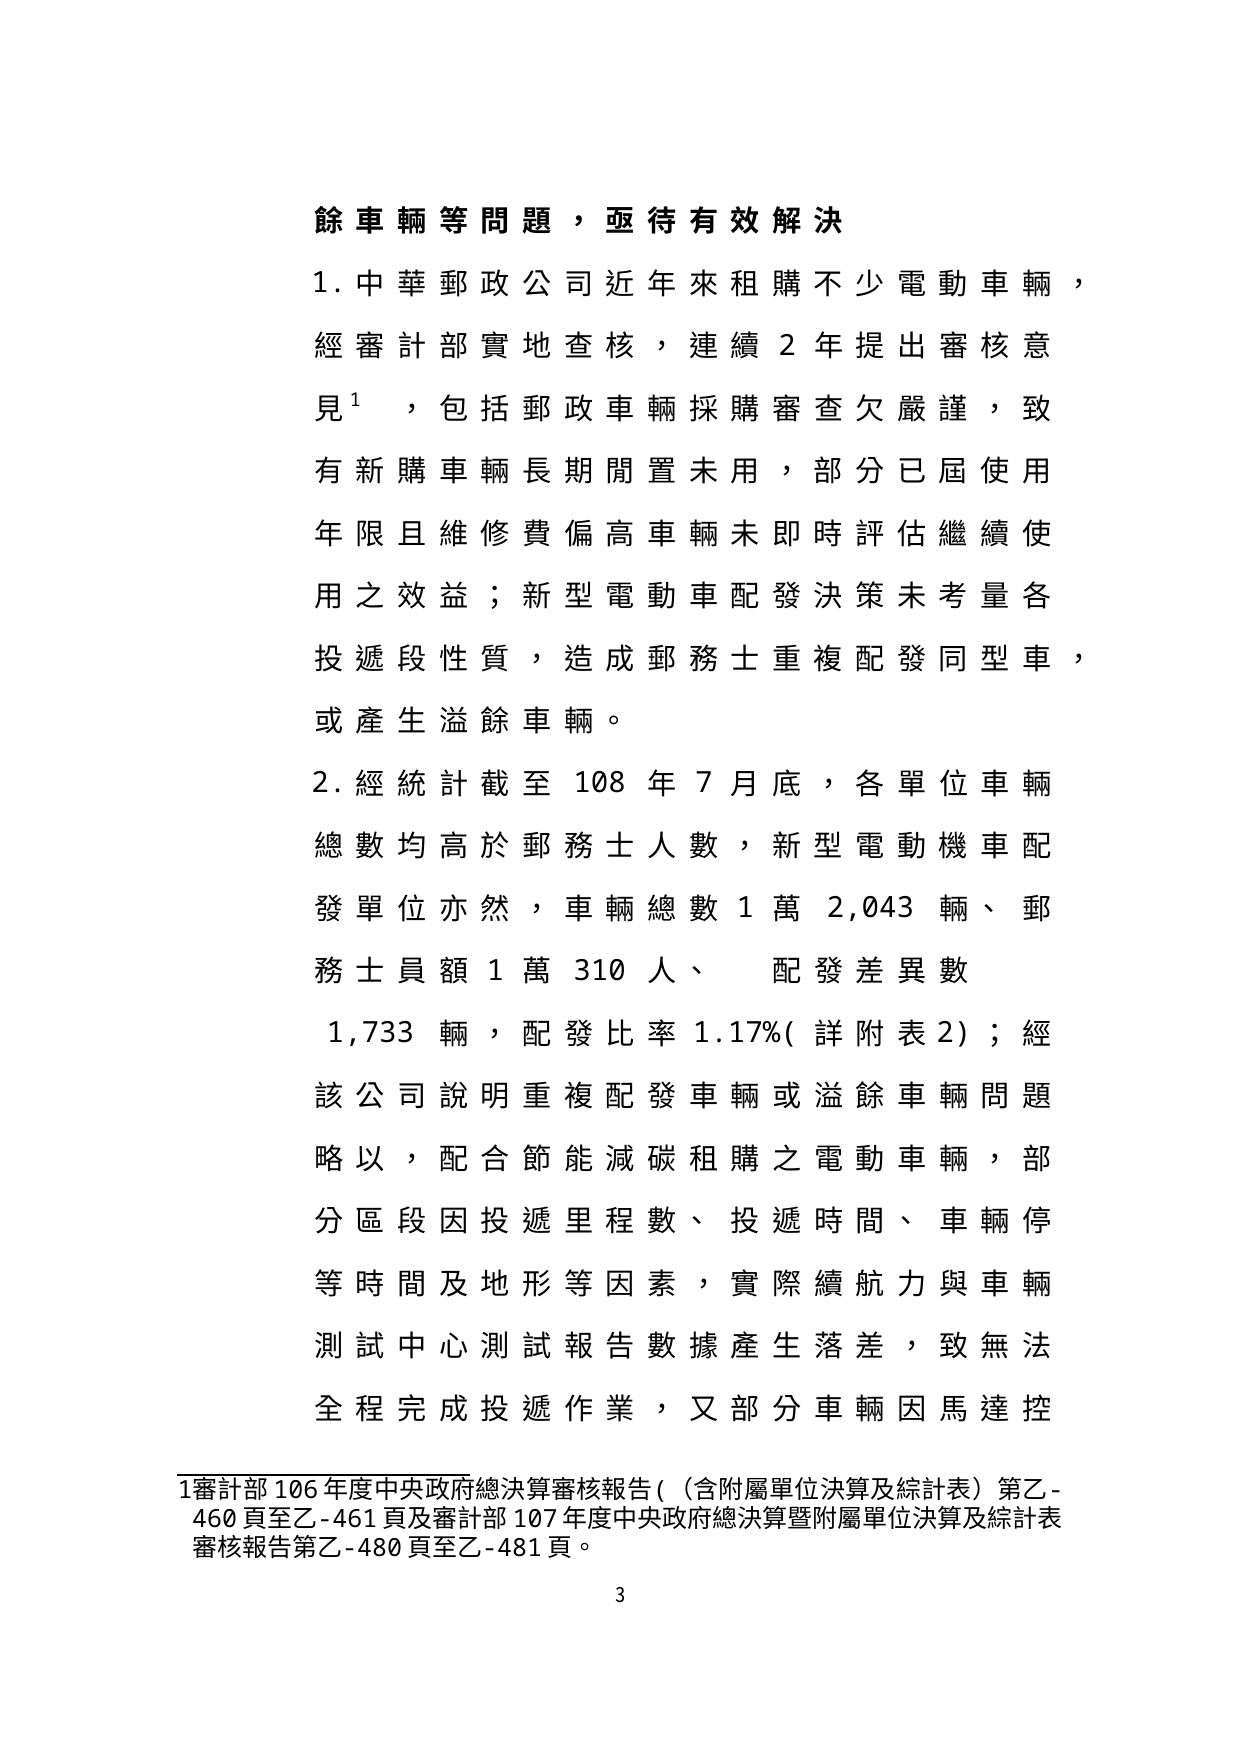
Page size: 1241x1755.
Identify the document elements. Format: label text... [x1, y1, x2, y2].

text 餘車輛等問題，亟待有效解決 [242, 177, 1058, 240]
text 2.經統計截至108年7月底，各單位車輛總數均高於郵務士人數，新型電動機車配發單位亦然，車輛總數1萬2,043輛、郵務士員額1萬310人、 配發差異數1,733輛，配發比率1.17%(詳附表2)；經該公司說明重複配發車輛或溢餘車輛問題略以，配合節能減碳租購之電動車輛，部分區段因投遞里程數、投遞時間、車輛停等時間及地形等因素，實際續航力與車輛測試中心測試報告數據產生落差，致無法全程完成投遞作業，又部分車輛因馬達控 [271, 740, 1058, 1427]
text 1.中華郵政公司近年來租購不少電動車輛，經審計部實地查核，連續2年提出審核意見，包括郵政車輛採購審查欠嚴謹，致有新購車輛長期閒置未用，部分已屆使用年限且維修費偏高車輛未即時評估繼續使用之效益；新型電動車配發決策未考量各投遞段性質，造成郵務士重複配發同型車，或產生溢餘車輛。 [271, 240, 1058, 740]
text 審計部106年度中央政府總決算審核報告(（含附屬單位決算及綜計表）第乙-460頁至乙-461頁及審計部107年度中央政府總決算暨附屬單位決算及綜計表審核報告第乙-480頁至乙-481頁。 [177, 1475, 1063, 1562]
